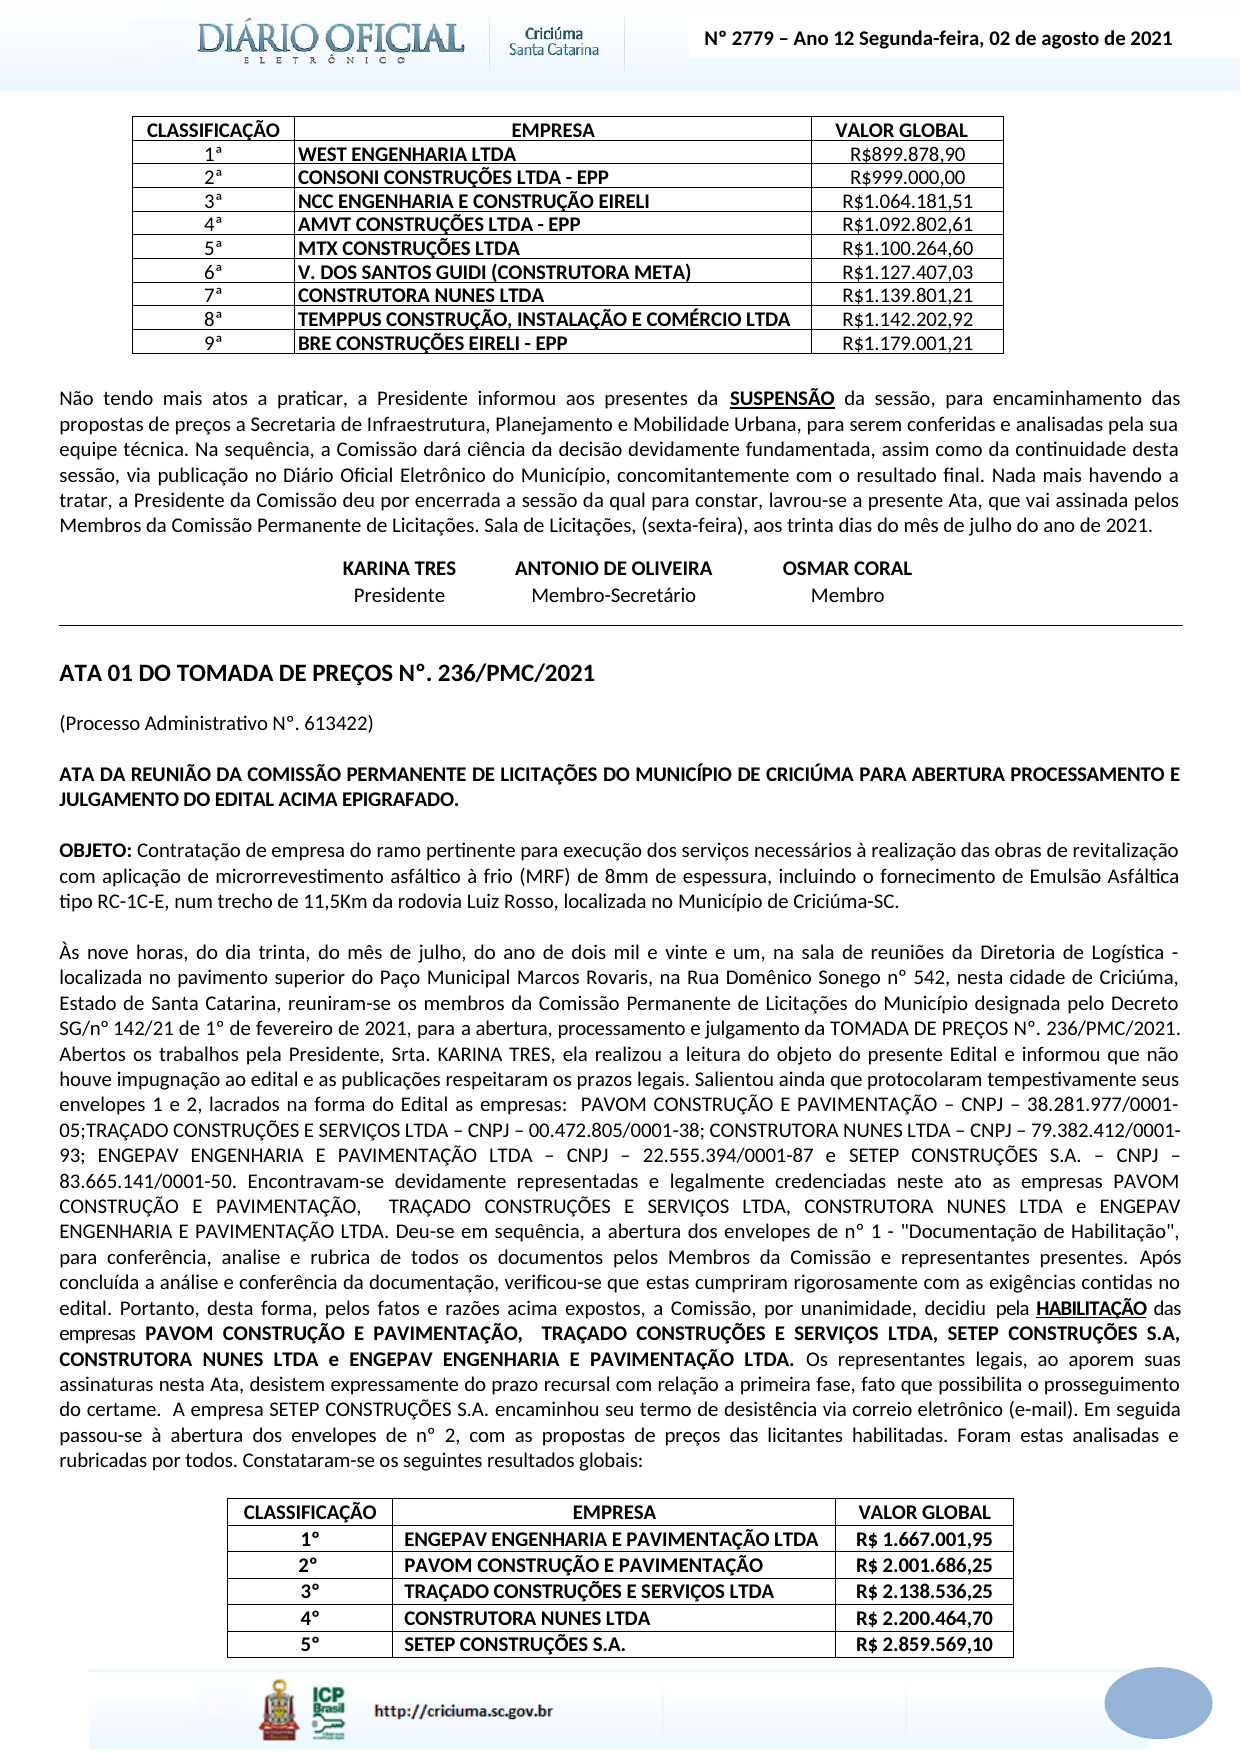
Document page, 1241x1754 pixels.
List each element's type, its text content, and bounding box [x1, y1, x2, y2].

table_cell R$ 2.001.686,25 [836, 1552, 1013, 1578]
table_cell R$ 2.138.536,25 [836, 1579, 1013, 1604]
table_cell Membro [769, 583, 931, 611]
table_header EMPRESA [393, 1499, 835, 1525]
table_cell R$1.179.001,21 [812, 330, 1003, 352]
table_cell V. DOS SANTOS GUIDI (CONSTRUTORA META) [295, 259, 811, 282]
table_cell Membro-Secretário [488, 583, 768, 611]
table_cell R$1.064.181,51 [812, 188, 1003, 211]
table_cell 9ª [133, 330, 294, 352]
table_header CLASSIFICAÇÃO [133, 117, 294, 140]
table_cell R$ 1.667.001,95 [836, 1526, 1013, 1551]
text Às nove horas, do dia trinta, do mês de julho, do ano de dois mil e vinte e um, na sala de reuniões da Diretoria de Logística - localizada no pavimento superior do Paço Municipal Marcos Rovaris, na Rua Domênico Sonego nº 542, nesta cidade de Criciúma, Estado de Santa Catarina, reuniram-se os membros da Comissão Permanente de Licitações do Município designada pelo Decreto SG/n° 142/21 de 1º de fevereiro de 2021, para a abertura, processamento e julgamento da TOMADA DE PREÇOS Nº. 236/PMC/2021. Abertos os trabalhos pela Presidente, Srta. KARINA TRES, ela realizou a leitura do objeto do presente Edital e informou que não houve impugnação ao edital e as publicações respeitaram os prazos legais. Salientou ainda que protocolaram tempestivamente seus envelopes 1 e 2, lacrados na forma do Edital as empresas: PAVOM CONSTRUÇÃO E PAVIMENTAÇÃO – CNPJ – 38.281.977/0001-05;TRAÇADO CONSTRUÇÕES E SERVIÇOS LTDA – CNPJ – 00.472.805/0001-38; CONSTRUTORA NUNES LTDA – CNPJ – 79.382.412/0001-93; ENGEPAV ENGENHARIA E PAVIMENTAÇÃO LTDA – CNPJ – 22.555.394/0001-87 e SETEP CONSTRUÇÕES S.A. – CNPJ – 83.665.141/0001-50. Encontravam-se devidamente representadas e legalmente credenciadas neste ato as empresas PAVOM CONSTRUÇÃO E PAVIMENTAÇÃO, TRAÇADO CONSTRUÇÕES E SERVIÇOS LTDA, CONSTRUTORA NUNES LTDA e ENGEPAV ENGENHARIA E PAVIMENTAÇÃO LTDA. Deu-se em sequência, a abertura dos envelopes de nº 1 - "Documentação de Habilitação", para conferência, analise e rubrica de todos os documentos pelos Membros da Comissão e representantes presentes. Após concluída a análise e conferência da documentação, verificou-se que estas cumpriram rigorosamente com as exigências contidas no edital. Portanto, desta forma, pelos fatos e razões acima expostos, a Comissão, por unanimidade, decidiu pela HABILITAÇÃO das empresas PAVOM CONSTRUÇÃO E PAVIMENTAÇÃO, TRAÇADO CONSTRUÇÕES E SERVIÇOS LTDA, SETEP CONSTRUÇÕES S.A, CONSTRUTORA NUNES LTDA e ENGEPAV ENGENHARIA E PAVIMENTAÇÃO LTDA. Os representantes legais, ao aporem suas assinaturas nesta Ata, desistem expressamente do prazo recursal com relação a primeira fase, fato que possibilita o prosseguimento do certame. A empresa SETEP CONSTRUÇÕES S.A. encaminhou seu termo de desistência via correio eletrônico (e-mail). Em seguida passou-se à abertura dos envelopes de nº 2, com as propostas de preços das licitantes habilitadas. Foram estas analisadas e rubricadas por todos. Constataram-se os seguintes resultados globais: [59, 939, 1181, 1473]
table_header VALOR GLOBAL [812, 117, 1003, 140]
table_cell R$1.127.407,03 [812, 259, 1003, 282]
table_cell R$1.100.264,60 [812, 235, 1003, 258]
table_cell CONSONI CONSTRUÇÕES LTDA - EPP [295, 164, 811, 187]
table_header EMPRESA [295, 117, 811, 140]
table_cell TEMPPUS CONSTRUÇÃO, INSTALAÇÃO E COMÉRCIO LTDA [295, 306, 811, 329]
text Não tendo mais atos a praticar, a Presidente informou aos presentes da SUSPENSÃO da sessão, para encaminhamento das propostas de preços a Secretaria de Infraestrutura, Planejamento e Mobilidade Urbana, para serem conferidas e analisadas pela sua equipe técnica. Na sequência, a Comissão dará ciência da decisão devidamente fundamentada, assim como da continuidade desta sessão, via publicação no Diário Oficial Eletrônico do Município, concomitantemente com o resultado final. Nada mais havendo a tratar, a Presidente da Comissão deu por encerrada a sessão da qual para constar, lavrou-se a presente Ata, que vai assinada pelos Membros da Comissão Permanente de Licitações. Sala de Licitações, (sexta-feira), aos trinta dias do mês de julho do ano de 2021. [59, 386, 1181, 538]
text (Processo Administrativo Nº. 613422) [59, 710, 1183, 736]
table_cell 2ª [133, 164, 294, 187]
table_cell 4ª [133, 212, 294, 234]
table_cell 5ª [133, 235, 294, 258]
table_cell 7ª [133, 283, 294, 305]
text OBJETO: Contratação de empresa do ramo pertinente para execução dos serviços necessários à realização das obras de revitalização com aplicação de microrrevestimento asfáltico à frio (MRF) de 8mm de espessura, incluindo o fornecimento de Emulsão Asfáltica tipo RC-1C-E, num trecho de 11,5Km da rodovia Luiz Rosso, localizada no Município de Criciúma-SC. [59, 837, 1181, 914]
table_cell R$999.000,00 [812, 164, 1003, 187]
table_header VALOR GLOBAL [836, 1499, 1013, 1525]
table_cell 3ª [133, 188, 294, 211]
table_cell WEST ENGENHARIA LTDA [295, 141, 811, 163]
table_cell SETEP CONSTRUÇÕES S.A. [393, 1632, 835, 1657]
table_cell MTX CONSTRUÇÕES LTDA [295, 235, 811, 258]
table_cell CONSTRUTORA NUNES LTDA [393, 1605, 835, 1631]
table_cell AMVT CONSTRUÇÕES LTDA - EPP [295, 212, 811, 234]
table_cell CONSTRUTORA NUNES LTDA [295, 283, 811, 305]
table_cell 4º [228, 1605, 392, 1631]
table_header CLASSIFICAÇÃO [228, 1499, 392, 1525]
table_header ANTONIO DE OLIVEIRA [488, 555, 768, 583]
table_cell R$1.092.802,61 [812, 212, 1003, 234]
table_cell R$1.142.202,92 [812, 306, 1003, 329]
table_cell Presidente [311, 583, 488, 611]
table_cell NCC ENGENHARIA E CONSTRUÇÃO EIRELI [295, 188, 811, 211]
table_cell R$899.878,90 [812, 141, 1003, 163]
table_cell BRE CONSTRUÇÕES EIRELI - EPP [295, 330, 811, 352]
table_header KARINA TRES [311, 555, 488, 583]
table_cell ENGEPAV ENGENHARIA E PAVIMENTAÇÃO LTDA [393, 1526, 835, 1551]
table_cell 1º [228, 1526, 392, 1551]
table_cell TRAÇADO CONSTRUÇÕES E SERVIÇOS LTDA [393, 1579, 835, 1604]
table_cell 1ª [133, 141, 294, 163]
table_cell 2º [228, 1552, 392, 1578]
text ATA 01 DO TOMADA DE PREÇOS Nº. 236/PMC/2021 [59, 657, 1183, 687]
table_cell 5º [228, 1632, 392, 1657]
table_cell 8ª [133, 306, 294, 329]
table_cell PAVOM CONSTRUÇÃO E PAVIMENTAÇÃO [393, 1552, 835, 1578]
table_cell R$1.139.801,21 [812, 283, 1003, 305]
table_cell R$ 2.200.464,70 [836, 1605, 1013, 1631]
table_cell 3º [228, 1579, 392, 1604]
table_cell R$ 2.859.569,10 [836, 1632, 1013, 1657]
table_header OSMAR CORAL [769, 555, 931, 583]
text ATA DA REUNIÃO DA COMISSÃO PERMANENTE DE LICITAÇÕES DO MUNICÍPIO DE CRICIÚMA PARA ABERTURA PROCESSAMENTO E JULGAMENTO DO EDITAL ACIMA EPIGRAFADO. [59, 761, 1181, 812]
table_cell 6ª [133, 259, 294, 282]
